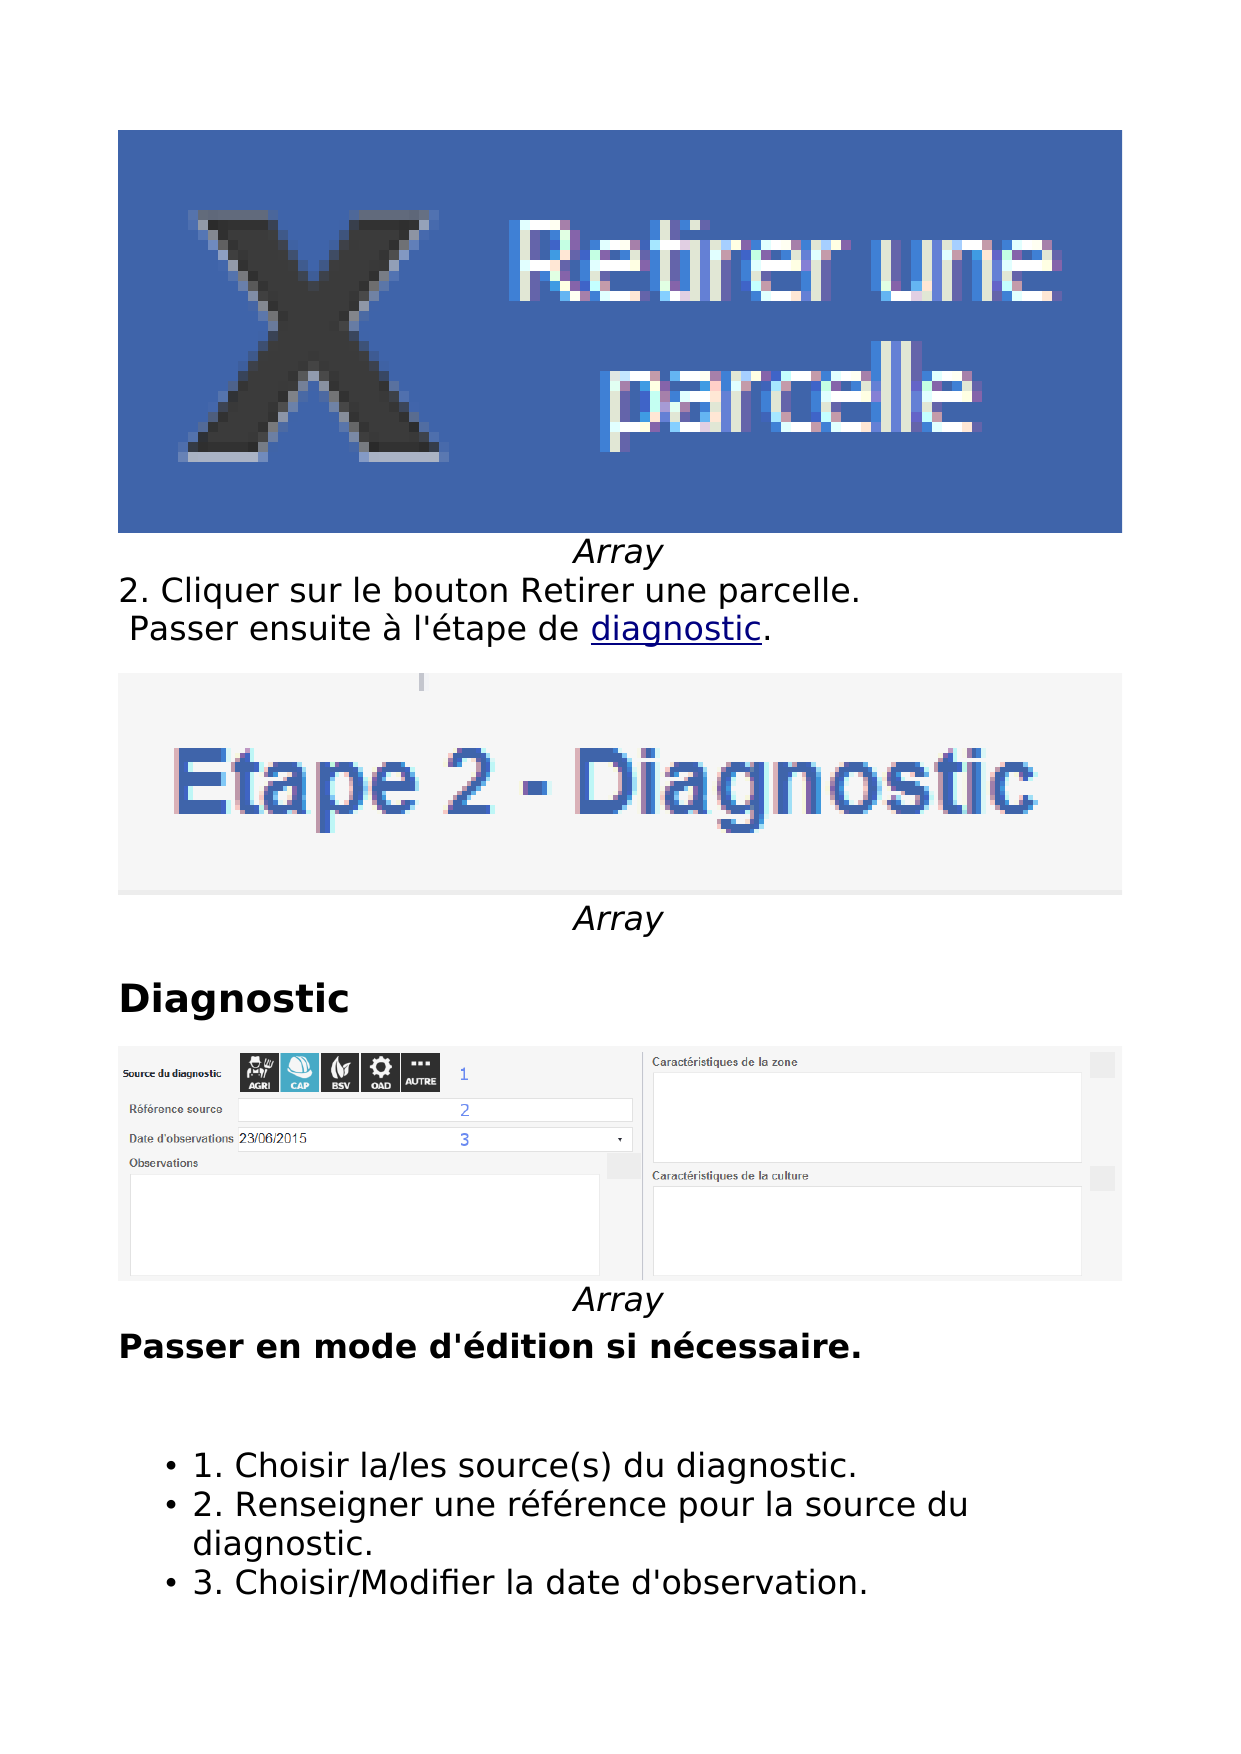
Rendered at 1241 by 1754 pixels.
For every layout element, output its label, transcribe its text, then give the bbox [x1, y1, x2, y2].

picture [118, 673, 1123, 900]
list 3. Choisir/Modifier la date d'observation. [177, 1563, 1122, 1602]
list 2. Renseigner une référence pour la source du diagnostic. [177, 1486, 1122, 1563]
text 2. Cliquer sur le bouton Retirer une parcelle. Passer ensuite à l'étape de diagnostic. [118, 571, 1122, 649]
subtitle Diagnostic [118, 976, 1122, 1021]
picture [118, 130, 1123, 533]
text Array [118, 1281, 1122, 1319]
text Array [118, 900, 1122, 939]
picture [118, 1046, 1123, 1281]
text [118, 118, 1122, 130]
text Array [118, 533, 1122, 571]
text [118, 1034, 1122, 1046]
list 1. Choisir la/les source(s) du diagnostic. [177, 1447, 1122, 1486]
text Passer en mode d'édition si nécessaire. [118, 1319, 1122, 1405]
